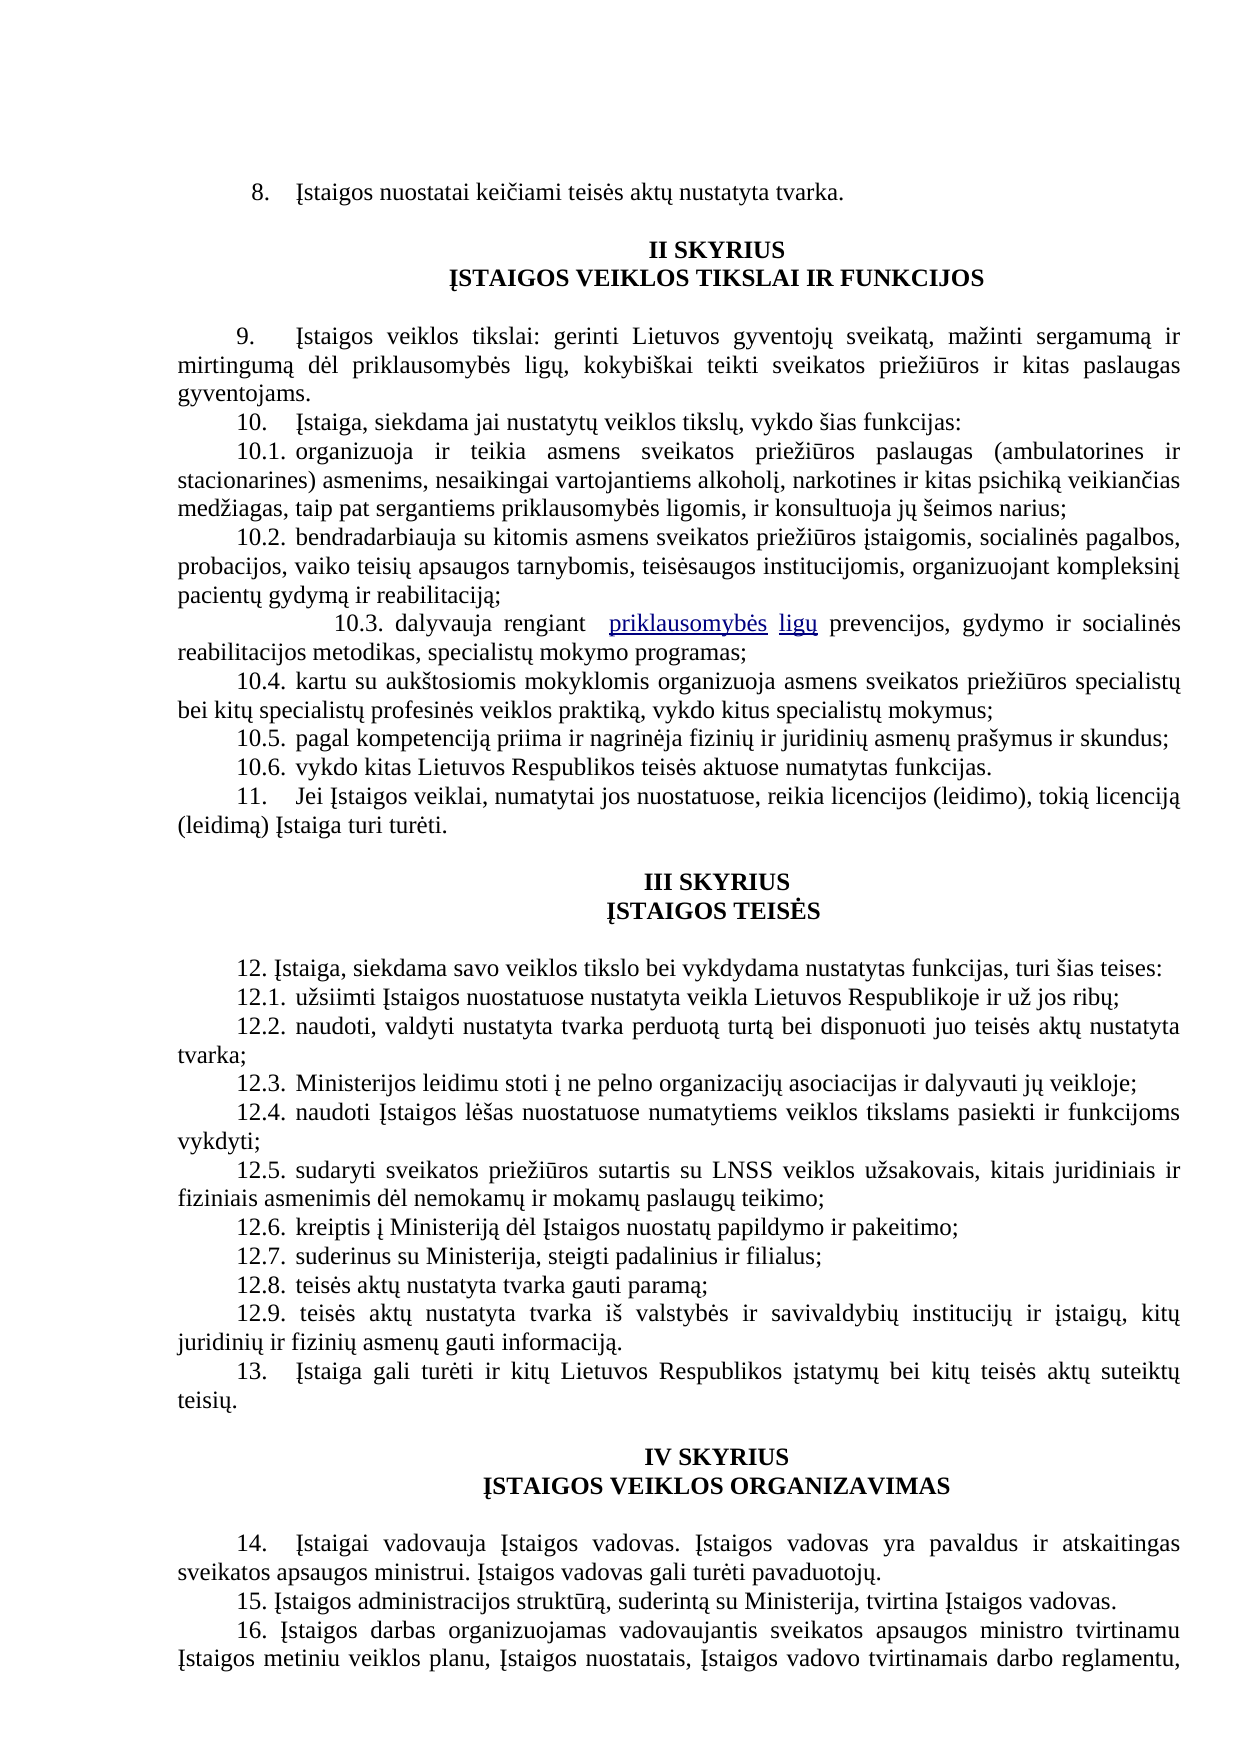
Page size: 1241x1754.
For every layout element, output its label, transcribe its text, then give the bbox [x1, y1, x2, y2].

text 10.4. kartu su aukštosiomis mokyklomis organizuoja asmens sveikatos priežiūros specialistų bei kitų specialistų profesinės veiklos praktiką, vykdo kitus specialistų mokymus; [177, 666, 1181, 723]
text 12.9. teisės aktų nustatyta tvarka iš valstybės ir savivaldybių institucijų ir įstaigų, kitų juridinių ir fizinių asmenų gauti informaciją. [177, 1298, 1181, 1356]
text 12.5. sudaryti sveikatos priežiūros sutartis su LNSS veiklos užsakovais, kitais juridiniais ir fiziniais asmenimis dėl nemokamų ir mokamų paslaugų teikimo; [177, 1155, 1181, 1212]
text 12.2. naudoti, valdyti nustatyta tvarka perduotą turtą bei disponuoti juo teisės aktų nustatyta tvarka; [177, 1011, 1181, 1068]
text 10.1. organizuoja ir teikia asmens sveikatos priežiūros paslaugas (ambulatorines ir stacionarines) asmenims, nesaikingai vartojantiems alkoholį, narkotines ir kitas psichiką veikiančias medžiagas, taip pat sergantiems priklausomybės ligomis, ir konsultuoja jų šeimos narius; [177, 436, 1181, 522]
text III SKYRIUS [177, 867, 1181, 896]
text 10.2. bendradarbiauja su kitomis asmens sveikatos priežiūros įstaigomis, socialinės pagalbos, probacijos, vaiko teisių apsaugos tarnybomis, teisėsaugos institucijomis, organizuojant kompleksinį pacientų gydymą ir reabilitaciją; [177, 522, 1181, 608]
text II SKYRIUS [177, 235, 1181, 263]
text 12.6. kreiptis į Ministeriją dėl Įstaigos nuostatų papildymo ir pakeitimo; [177, 1212, 1181, 1241]
text ĮSTAIGOS TEISĖS [177, 896, 1181, 925]
text 9. Įstaigos veiklos tikslai: gerinti Lietuvos gyventojų sveikatą, mažinti sergamumą ir mirtingumą dėl priklausomybės ligų, kokybiškai teikti sveikatos priežiūros ir kitas paslaugas gyventojams. [177, 321, 1181, 407]
text 16. Įstaigos darbas organizuojamas vadovaujantis sveikatos apsaugos ministro tvirtinamu Įstaigos metiniu veiklos planu, Įstaigos nuostatais, Įstaigos vadovo tvirtinamais darbo reglamentu, [177, 1615, 1181, 1672]
text ĮSTAIGOS VEIKLOS ORGANIZAVIMAS [177, 1471, 1181, 1500]
text 12.3. Ministerijos leidimu stoti į ne pelno organizacijų asociacijas ir dalyvauti jų veikloje; [177, 1068, 1181, 1097]
text 14. Įstaigai vadovauja Įstaigos vadovas. Įstaigos vadovas yra pavaldus ir atskaitingas sveikatos apsaugos ministrui. Įstaigos vadovas gali turėti pavaduotojų. [177, 1528, 1181, 1586]
text 10.3. dalyvauja rengiant priklausomybės ligų prevencijos, gydymo ir socialinės reabilitacijos metodikas, specialistų mokymo programas; [177, 608, 1181, 666]
text 10.6. vykdo kitas Lietuvos Respublikos teisės aktuose numatytas funkcijas. [177, 752, 1181, 781]
text 12.8. teisės aktų nustatyta tvarka gauti paramą; [177, 1270, 1181, 1298]
text 12.7. suderinus su Ministerija, steigti padalinius ir filialus; [177, 1241, 1181, 1270]
text 13. Įstaiga gali turėti ir kitų Lietuvos Respublikos įstatymų bei kitų teisės aktų suteiktų teisių. [177, 1356, 1181, 1413]
text 12.4. naudoti Įstaigos lėšas nuostatuose numatytiems veiklos tikslams pasiekti ir funkcijoms vykdyti; [177, 1097, 1181, 1155]
text ĮSTAIGOS VEIKLOS TIKSLAI IR FUNKCIJOS [177, 263, 1181, 292]
text 11. Jei Įstaigos veiklai, numatytai jos nuostatuose, reikia licencijos (leidimo), tokią licenciją (leidimą) Įstaiga turi turėti. [177, 781, 1181, 838]
text 15. Įstaigos administracijos struktūrą, suderintą su Ministerija, tvirtina Įstaigos vadovas. [177, 1586, 1181, 1615]
text IV SKYRIUS [177, 1442, 1181, 1471]
text 8. Įstaigos nuostatai keičiami teisės aktų nustatyta tvarka. [177, 177, 1181, 206]
text 10.5. pagal kompetenciją priima ir nagrinėja fizinių ir juridinių asmenų prašymus ir skundus; [177, 723, 1181, 752]
text 12. Įstaiga, siekdama savo veiklos tikslo bei vykdydama nustatytas funkcijas, turi šias teises: [177, 953, 1181, 982]
text 10. Įstaiga, siekdama jai nustatytų veiklos tikslų, vykdo šias funkcijas: [177, 407, 1181, 436]
text 12.1. užsiimti Įstaigos nuostatuose nustatyta veikla Lietuvos Respublikoje ir už jos ribų; [177, 982, 1181, 1011]
